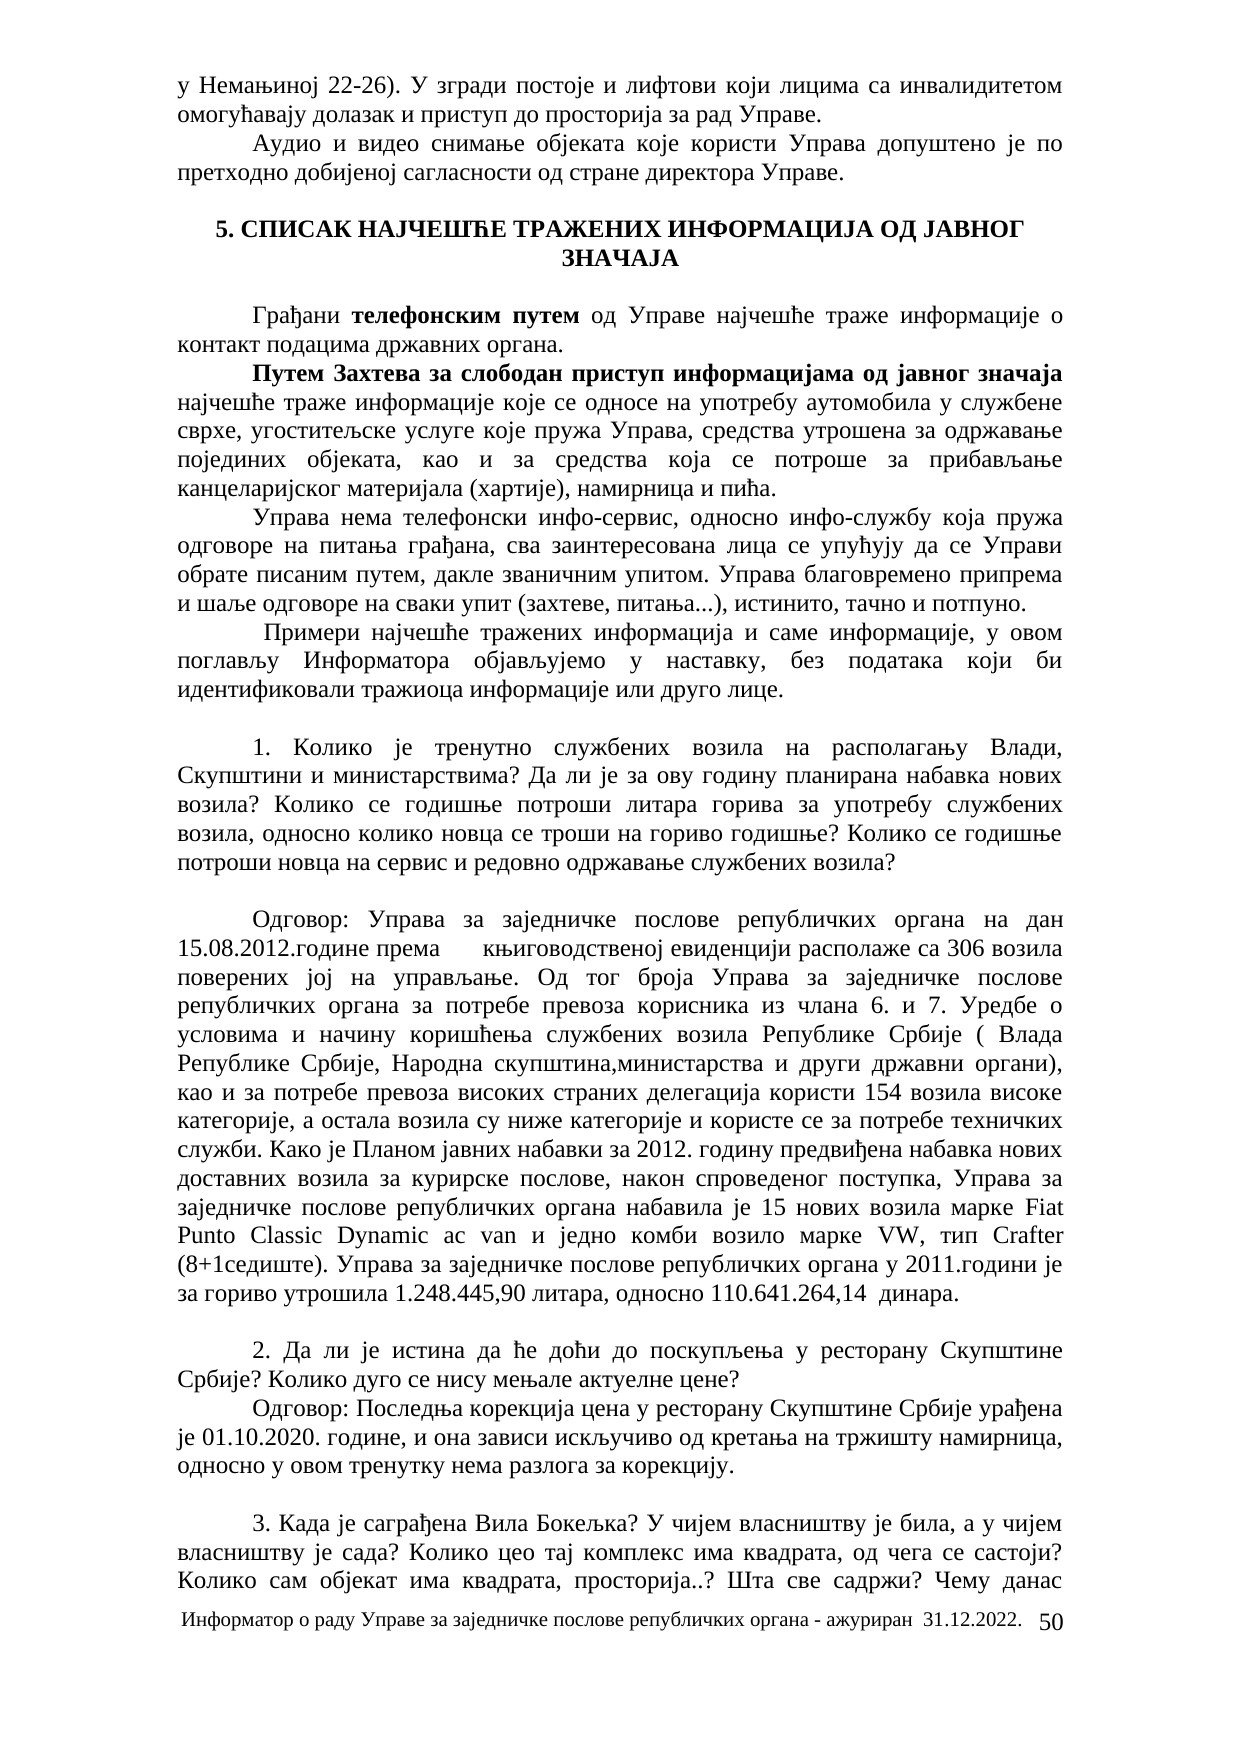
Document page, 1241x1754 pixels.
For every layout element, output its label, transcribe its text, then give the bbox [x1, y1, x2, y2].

text Аудио и видео снимање објеката које користи Управа допуштено је по претходно добијеној сагласности од стране директора Управе. [177, 128, 1063, 186]
text Грађани телефонским путем од Управе најчешће траже информације о контакт подацима државних органа. [177, 301, 1063, 358]
text 2. Да ли је истина да ће доћи до поскупљења у ресторану Скупштине Србије? Колико дуго се нису мењале актуелне цене? [177, 1336, 1063, 1393]
text 3. Када је саграђена Вила Бокељка? У чијем власништву је била, а у чијем власништву је сада? Колико цео тај комплекс има квадрата, од чега се састоји? Колико сам објекат има квадрата, просторија..? Шта све садржи? Чему данас [177, 1508, 1063, 1594]
text 5. СПИСАК НАЈЧЕШЋЕ ТРАЖЕНИХ ИНФОРМАЦИЈА ОД ЈАВНОГ ЗНАЧАЈА [177, 214, 1063, 272]
text Примери најчешће тражених информација и саме информације, у овом поглављу Информатора објављујемо у наставку, без података који би идентификовали тражиоца информације или друго лице. [177, 617, 1063, 703]
text Одговор: Последња корекција цена у ресторану Скупштине Србије урађена је 01.10.2020. године, и она зависи искључиво од кретања на тржишту намирница, односно у овом тренутку нема разлога за корекцију. [177, 1393, 1063, 1479]
text Путем Захтева за слободан приступ информацијама од јавног значаја најчешће траже информације које се односе на употребу аутомобила у службене сврхе, угоститељске услуге које пружа Управа, средства утрошена за одржавање појединих објеката, као и за средства која се потроше за прибављање канцеларијског материјала (хартије), намирница и пића. [177, 358, 1063, 502]
text Управа нема телефонски инфо-сервис, односно инфо-службу која пружа одговоре на питања грађана, сва заинтересована лица се упућују да се Управи обрате писаним путем, дакле званичним упитом. Управа благовремено припрема и шаље одговоре на сваки упит (захтеве, питања...), истинито, тачно и потпуно. [177, 502, 1063, 617]
text у Немањиној 22-26). У згради постоје и лифтови који лицима са инвалидитетом омогућавају долазак и приступ до просторија за рад Управе. [177, 71, 1063, 128]
text Одговор: Управа за заједничке послове републичких органа на дан 15.08.2012.године према књиговодственој евиденцији располаже са 306 возила поверених јој на управљање. Од тог броја Управа за заједничке послове републичких органа за потребе превоза корисника из члана 6. и 7. Уредбе о условима и начину коришћења службених возила Републике Србије ( Влада Републике Србије, Народна скупштина,министарства и други државни органи), као и за потребе превоза високих страних делегација користи 154 возила високе категорије, а остала возила су ниже категорије и користе се за потребе техничких служби. Како је Планом јавних набавки за 2012. годину предвиђена набавка нових доставних возила за курирске послове, након спроведеног поступка, Управа за заједничке послове републичких органа набавила је 15 нових возила марке Fiat Punto Classic Dynamic ac van и једно комби возило марке VW, тип Crafter (8+1седиште). Управа за заједничке послове републичких органа у 2011.години је за гориво утрошила 1.248.445,90 литара, односно 110.641.264,14 динара. [177, 904, 1063, 1307]
text 1. Колико је тренутно службених возила на располагању Влади, Скупштини и министарствима? Да ли је за ову годину планирана набавка нових возила? Колико се годишње потроши литара горива за употребу службених возила, односно колико новца се троши на гориво годишње? Колико се годишње потроши новца на сервис и редовно одржавање службених возила? [177, 732, 1063, 876]
